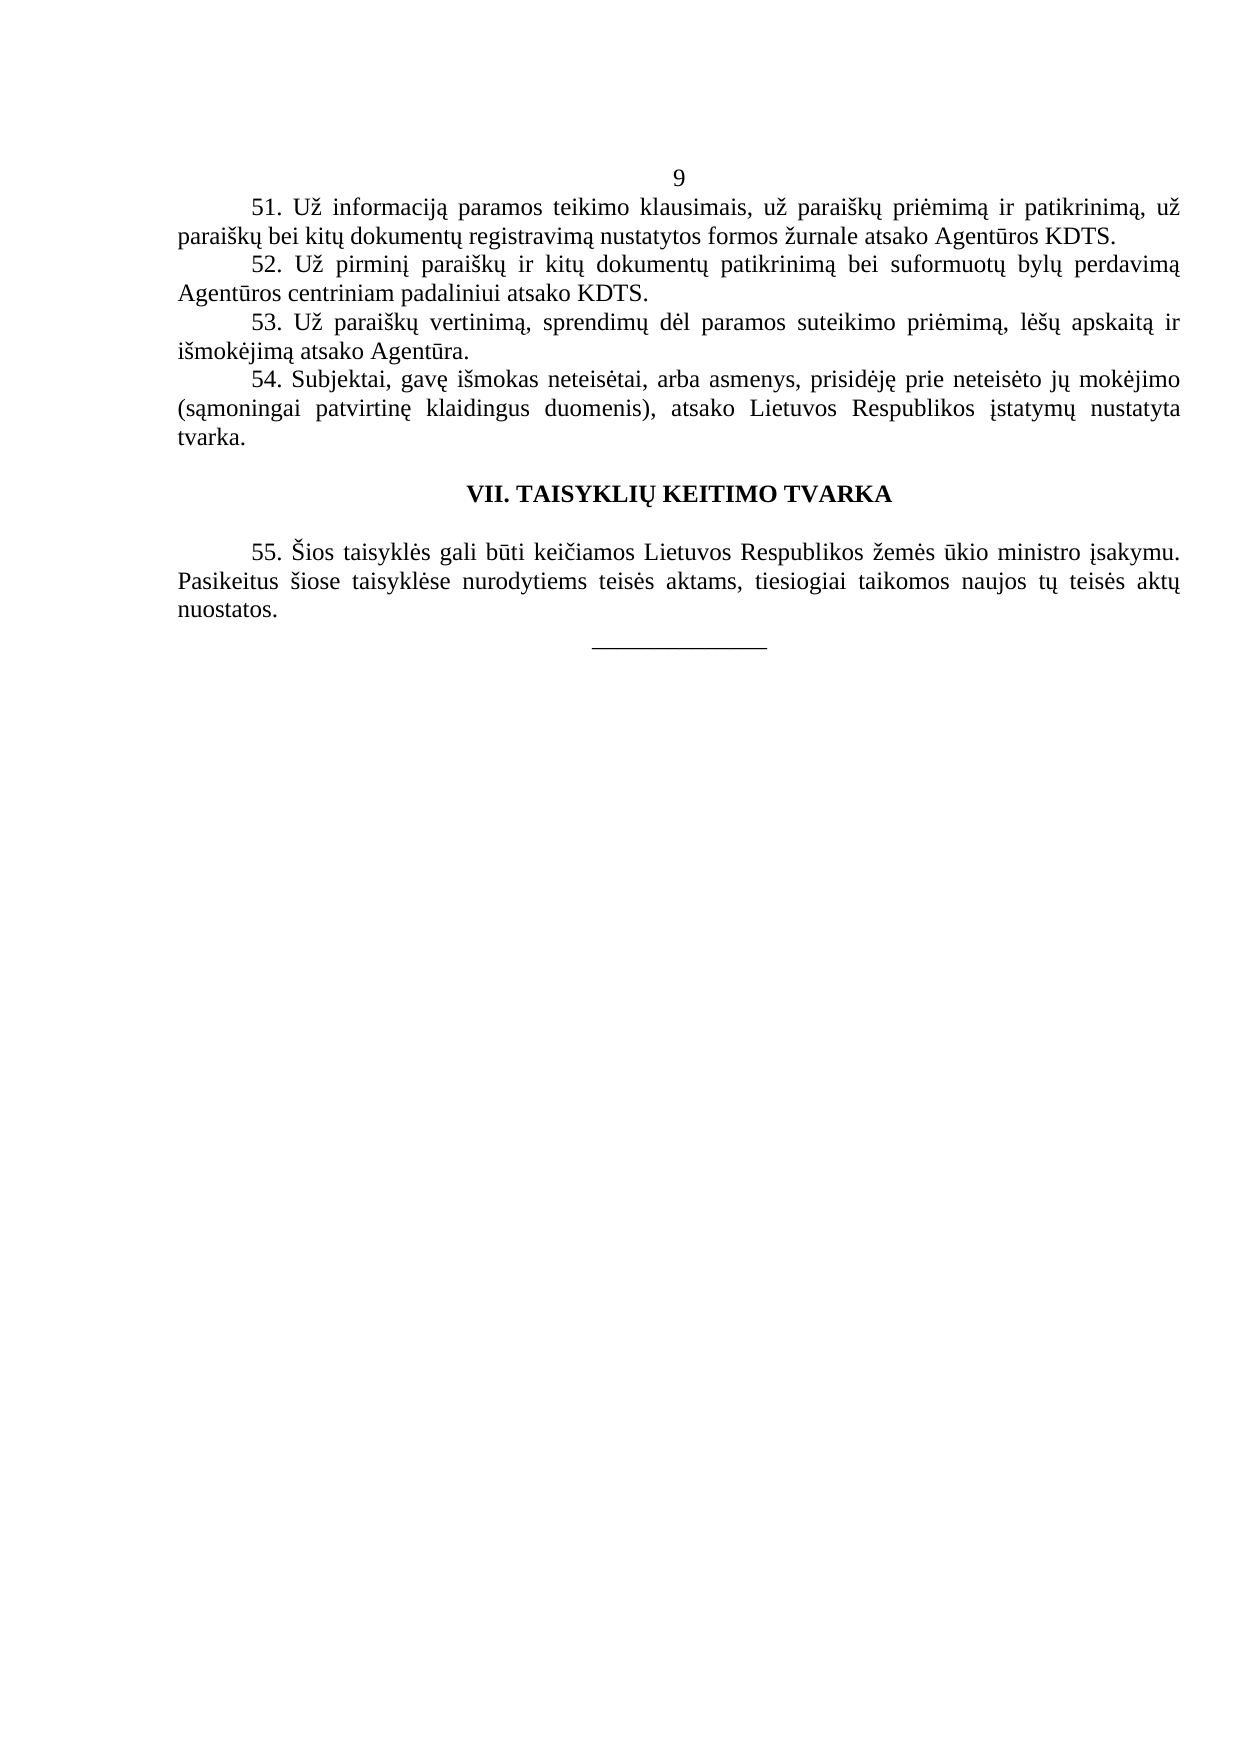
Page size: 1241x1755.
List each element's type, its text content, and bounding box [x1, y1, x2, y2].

text 54. Subjektai, gavę išmokas neteisėtai, arba asmenys, prisidėję prie neteisėto jų mokėjimo (sąmoningai patvirtinę klaidingus duomenis), atsako Lietuvos Respublikos įstatymų nustatyta tvarka. [177, 364, 1181, 451]
text 53. Už paraiškų vertinimą, sprendimų dėl paramos suteikimo priėmimą, lėšų apskaitą ir išmokėjimą atsako Agentūra. [177, 307, 1181, 364]
text 51. Už informaciją paramos teikimo klausimais, už paraiškų priėmimą ir patikrinimą, už paraiškų bei kitų dokumentų registravimą nustatytos formos žurnale atsako Agentūros KDTS. [177, 192, 1181, 249]
text ______________ [177, 623, 1181, 652]
text 55. Šios taisyklės gali būti keičiamos Lietuvos Respublikos žemės ūkio ministro įsakymu. Pasikeitus šiose taisyklėse nurodytiems teisės aktams, tiesiogiai taikomos naujos tų teisės aktų nuostatos. [177, 537, 1181, 623]
text VII. TAISYKLIŲ KEITIMO TVARKA [177, 479, 1181, 508]
text 52. Už pirminį paraiškų ir kitų dokumentų patikrinimą bei suformuotų bylų perdavimą Agentūros centriniam padaliniui atsako KDTS. [177, 249, 1181, 307]
